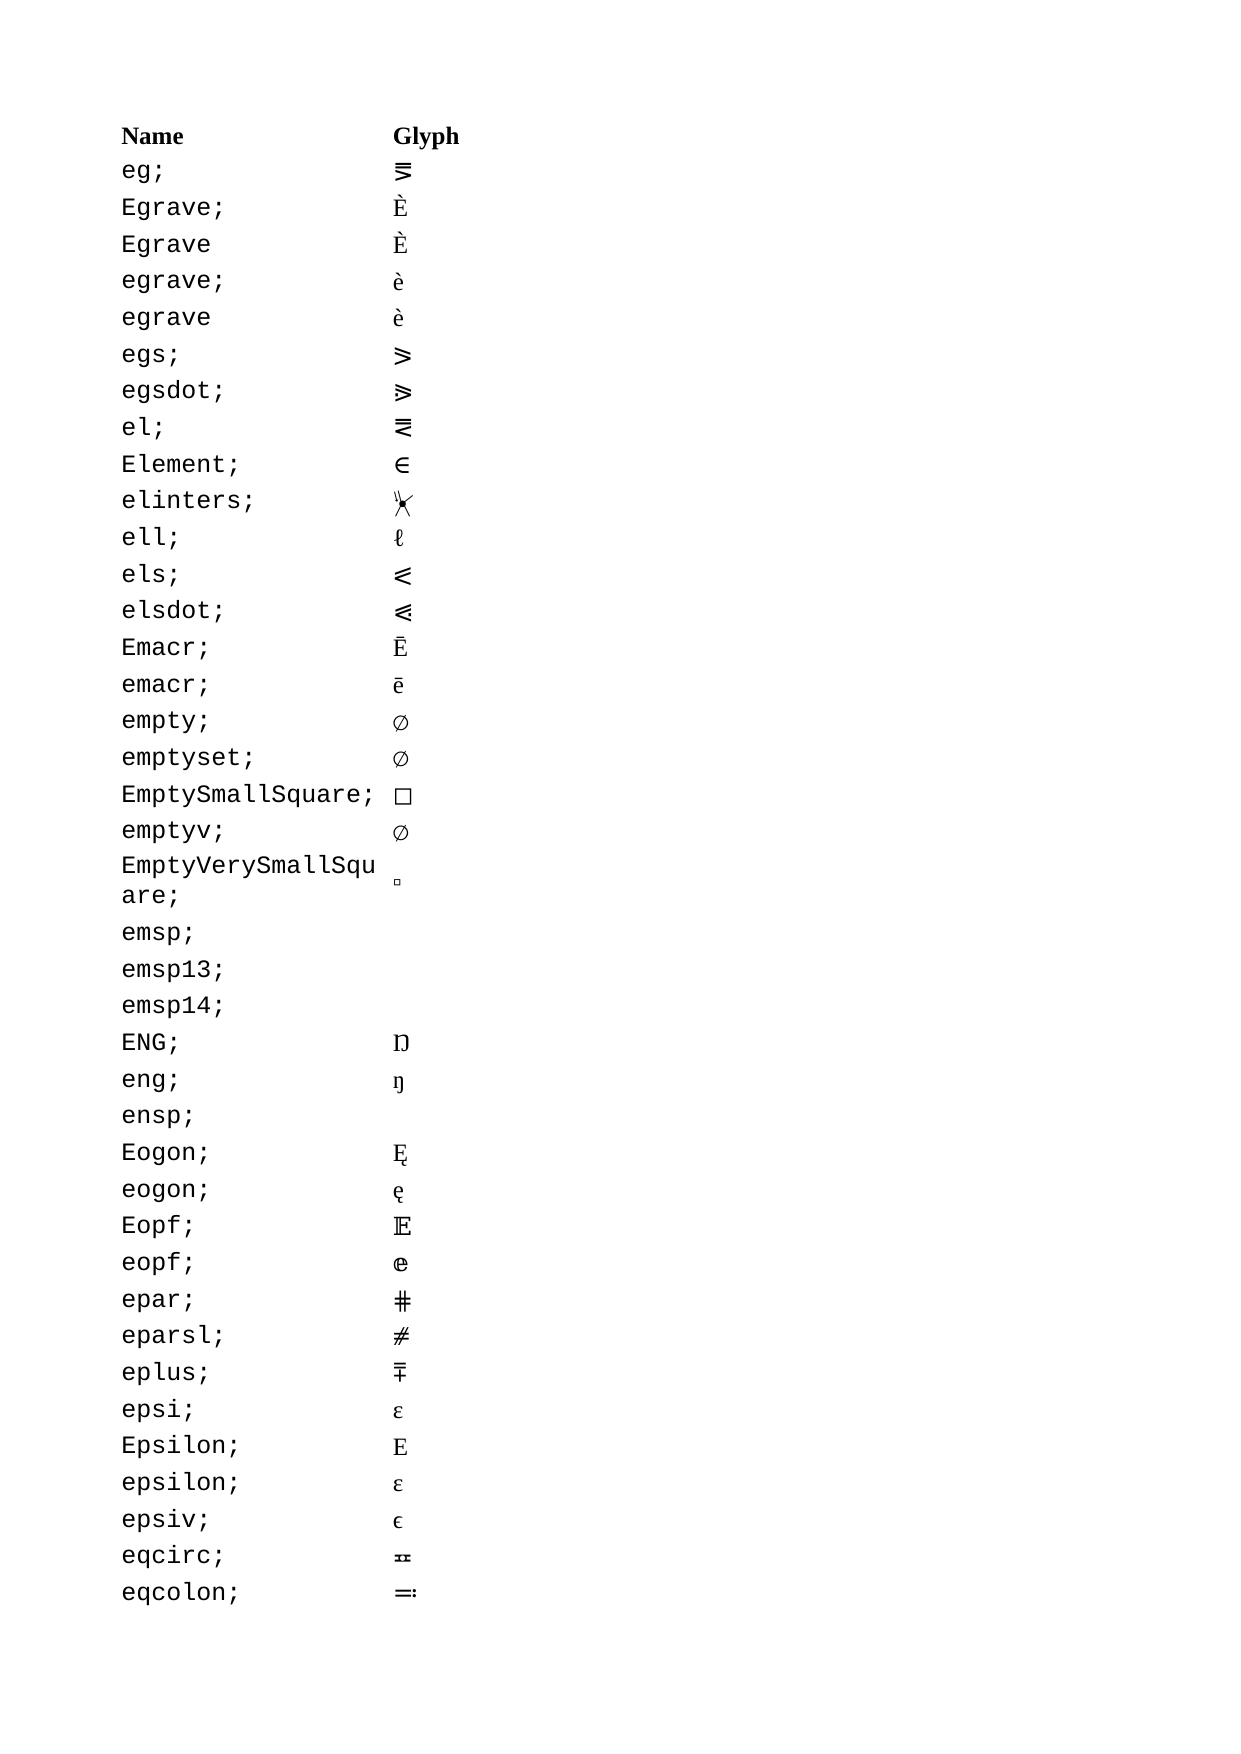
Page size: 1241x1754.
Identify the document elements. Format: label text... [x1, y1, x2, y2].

table_cell egs; [118, 336, 390, 373]
table_cell elinters; [118, 483, 390, 519]
table_cell eqcirc; [118, 1538, 390, 1574]
table_cell Eopf; [118, 1208, 390, 1244]
table_cell ◻ [390, 776, 631, 813]
table_header Name [118, 118, 390, 153]
table_cell EmptySmallSquare; [118, 776, 390, 813]
table_cell Ē [390, 629, 631, 666]
table_cell el; [118, 409, 390, 446]
table_cell eqcolon; [118, 1574, 390, 1611]
table_cell ⩱ [390, 1354, 631, 1391]
table_cell ⪗ [390, 593, 631, 629]
table_cell [390, 914, 631, 951]
table_cell epar; [118, 1281, 390, 1318]
table_cell Element; [118, 446, 390, 483]
table_cell ⪘ [390, 373, 631, 409]
table_cell emptyv; [118, 813, 390, 849]
table_header Glyph [390, 118, 631, 153]
table_cell È [390, 226, 631, 263]
table_cell els; [118, 556, 390, 593]
table_cell ≕ [390, 1574, 631, 1611]
table_cell ell; [118, 519, 390, 556]
table_cell ▫ [390, 849, 631, 914]
table_cell elsdot; [118, 593, 390, 629]
table_cell ϵ [390, 1501, 631, 1538]
table_cell ⪙ [390, 409, 631, 446]
table_cell Emacr; [118, 629, 390, 666]
table_cell ⧣ [390, 1318, 631, 1354]
table_cell [390, 1098, 631, 1134]
table_cell è [390, 299, 631, 336]
table_cell [390, 988, 631, 1024]
table_cell ε [390, 1391, 631, 1428]
table_cell ≖ [390, 1538, 631, 1574]
table_cell emptyset; [118, 739, 390, 776]
table_cell Ę [390, 1134, 631, 1171]
table_cell eogon; [118, 1171, 390, 1208]
table_cell ENG; [118, 1024, 390, 1061]
table_cell ensp; [118, 1098, 390, 1134]
table_cell ⪚ [390, 153, 631, 189]
table_cell emacr; [118, 666, 390, 703]
table_cell eplus; [118, 1354, 390, 1391]
table_cell 𝕖 [390, 1244, 631, 1281]
table_cell empty; [118, 703, 390, 739]
table_cell emsp14; [118, 988, 390, 1024]
table_cell ∅ [390, 703, 631, 739]
table_cell Eogon; [118, 1134, 390, 1171]
table_cell eopf; [118, 1244, 390, 1281]
table_cell emsp13; [118, 951, 390, 988]
table_cell Egrave; [118, 189, 390, 226]
table_cell Ε [390, 1428, 631, 1464]
table_cell [390, 951, 631, 988]
table_cell ę [390, 1171, 631, 1208]
table_cell Epsilon; [118, 1428, 390, 1464]
table_cell ∅ [390, 813, 631, 849]
table_cell eparsl; [118, 1318, 390, 1354]
table_cell ⏧ [390, 483, 631, 519]
table_cell 𝔼 [390, 1208, 631, 1244]
table_cell ∈ [390, 446, 631, 483]
table_cell ⋕ [390, 1281, 631, 1318]
table_cell ℓ [390, 519, 631, 556]
table_cell È [390, 189, 631, 226]
table_cell ē [390, 666, 631, 703]
table_cell egsdot; [118, 373, 390, 409]
table_cell Ŋ [390, 1024, 631, 1061]
table_cell ∅ [390, 739, 631, 776]
table_cell EmptyVerySmallSquare; [118, 849, 390, 914]
table_cell ε [390, 1464, 631, 1501]
table_cell epsilon; [118, 1464, 390, 1501]
table_cell ⪕ [390, 556, 631, 593]
table_cell epsi; [118, 1391, 390, 1428]
table_cell Egrave [118, 226, 390, 263]
table_cell egrave; [118, 263, 390, 299]
table_cell epsiv; [118, 1501, 390, 1538]
table_cell egrave [118, 299, 390, 336]
table_cell ŋ [390, 1061, 631, 1098]
table_cell ⪖ [390, 336, 631, 373]
table_cell eg; [118, 153, 390, 189]
table_cell emsp; [118, 914, 390, 951]
table_cell eng; [118, 1061, 390, 1098]
table_cell è [390, 263, 631, 299]
